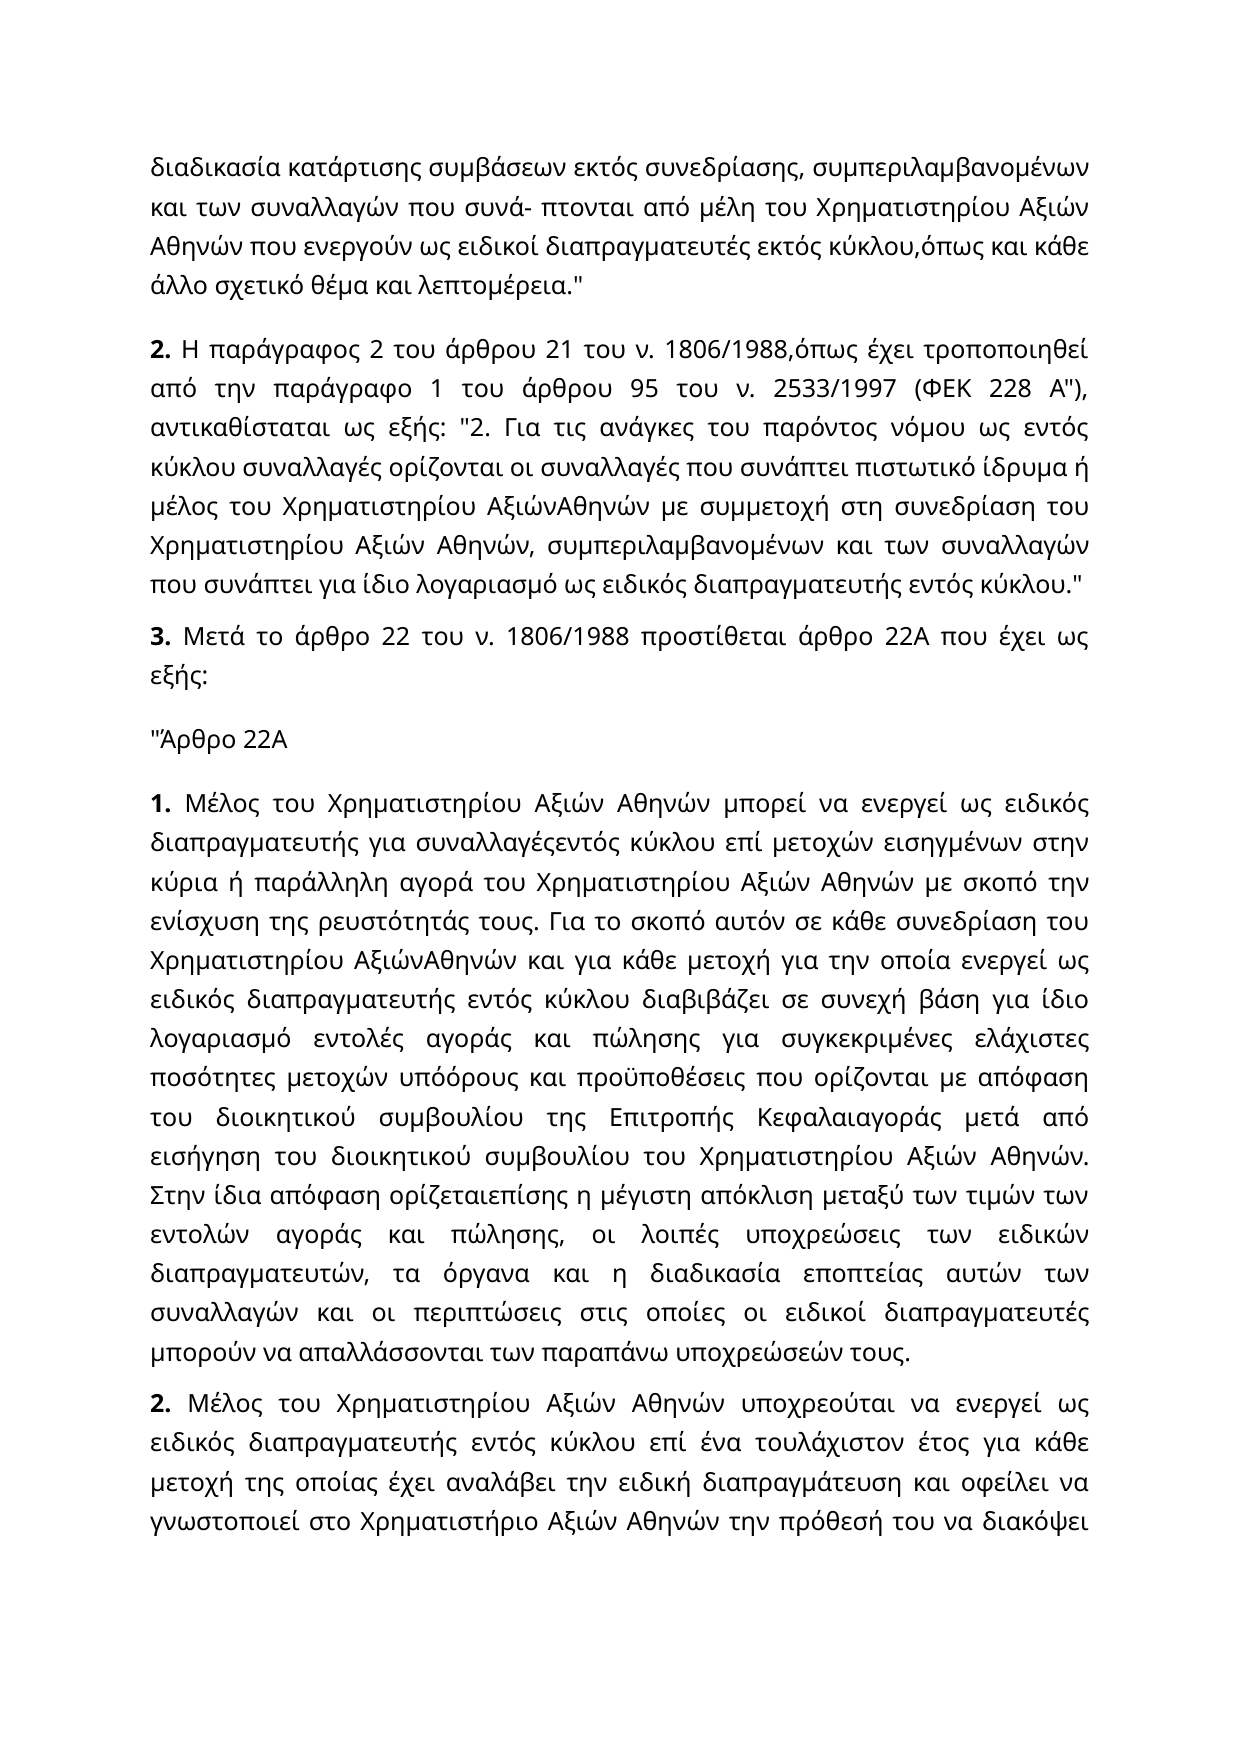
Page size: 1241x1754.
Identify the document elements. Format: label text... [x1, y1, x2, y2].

text "Άρθρο 22Α [150, 722, 1090, 756]
text 1. Μέλος του Χρηματιστηρίου Αξιών Αθηνών μπορεί να ενεργεί ως ειδικός διαπραγματευτής για συναλλαγέςεντός κύκλου επί μετοχών εισηγμένων στην κύρια ή παράλληλη αγορά του Χρηματιστηρίου Αξιών Αθηνών με σκοπό την ενίσχυση της ρευστότητάς τους. Για το σκοπό αυτόν σε κάθε συνεδρίαση του Χρηματιστηρίου ΑξιώνΑθηνών και για κάθε μετοχή για την οποία ενεργεί ως ειδικός διαπραγματευτής εντός κύκλου διαβιβάζει σε συνεχή βάση για ίδιο λογαριασμό εντολές αγοράς και πώλησης για συγκεκριμένες ελάχιστες ποσότητες μετοχών υπόόρους και προϋποθέσεις που ορίζονται με απόφαση του διοικητικού συμβουλίου της Επιτροπής Κεφαλαιαγοράς μετά από εισήγηση του διοικητικού συμβουλίου του Χρηματιστηρίου Αξιών Αθηνών. Στην ίδια απόφαση ορίζεταιεπίσης η μέγιστη απόκλιση μεταξύ των τιμών των εντολών αγοράς και πώλησης, οι λοιπές υποχρεώσεις των ειδικών διαπραγματευτών, τα όργανα και η διαδικασία εποπτείας αυτών των συναλλαγών και οι περιπτώσεις στις οποίες οι ειδικοί διαπραγματευτές μπορούν να απαλλάσσονται των παραπάνω υποχρεώσεών τους. [150, 786, 1090, 1368]
text διαδικασία κατάρτισης συμβάσεων εκτός συνεδρίασης, συμπεριλαμβανομένων και των συναλλαγών που συνά- πτονται από μέλη του Χρηματιστηρίου Αξιών Αθηνών που ενεργούν ως ειδικοί διαπραγματευτές εκτός κύκλου,όπως και κάθε άλλο σχετικό θέμα και λεπτομέρεια." [150, 150, 1090, 302]
text 2. Μέλος του Χρηματιστηρίου Αξιών Αθηνών υποχρεούται να ενεργεί ως ειδικός διαπραγματευτής εντός κύκλου επί ένα τουλάχιστον έτος για κάθε μετοχή της οποίας έχει αναλάβει την ειδική διαπραγμάτευση και οφείλει να γνωστοποιεί στο Χρηματιστήριο Αξιών Αθηνών την πρόθεσή του να διακόψει [150, 1386, 1090, 1537]
text 3. Μετά το άρθρο 22 του ν. 1806/1988 προστίθεται άρθρο 22Α που έχει ως εξής: [150, 618, 1090, 692]
text 2. Η παράγραφος 2 του άρθρου 21 του ν. 1806/1988,όπως έχει τροποποιηθεί από την παράγραφο 1 του άρθρου 95 του ν. 2533/1997 (ΦΕΚ 228 Α"), αντικαθίσταται ως εξής: "2. Για τις ανάγκες του παρόντος νόμου ως εντός κύκλου συναλλαγές ορίζονται οι συναλλαγές που συνάπτει πιστωτικό ίδρυμα ή μέλος του Χρηματιστηρίου ΑξιώνΑθηνών με συμμετοχή στη συνεδρίαση του Χρηματιστηρίου Αξιών Αθηνών, συμπεριλαμβανομένων και των συναλλαγών που συνάπτει για ίδιο λογαριασμό ως ειδικός διαπραγματευτής εντός κύκλου." [150, 332, 1090, 601]
